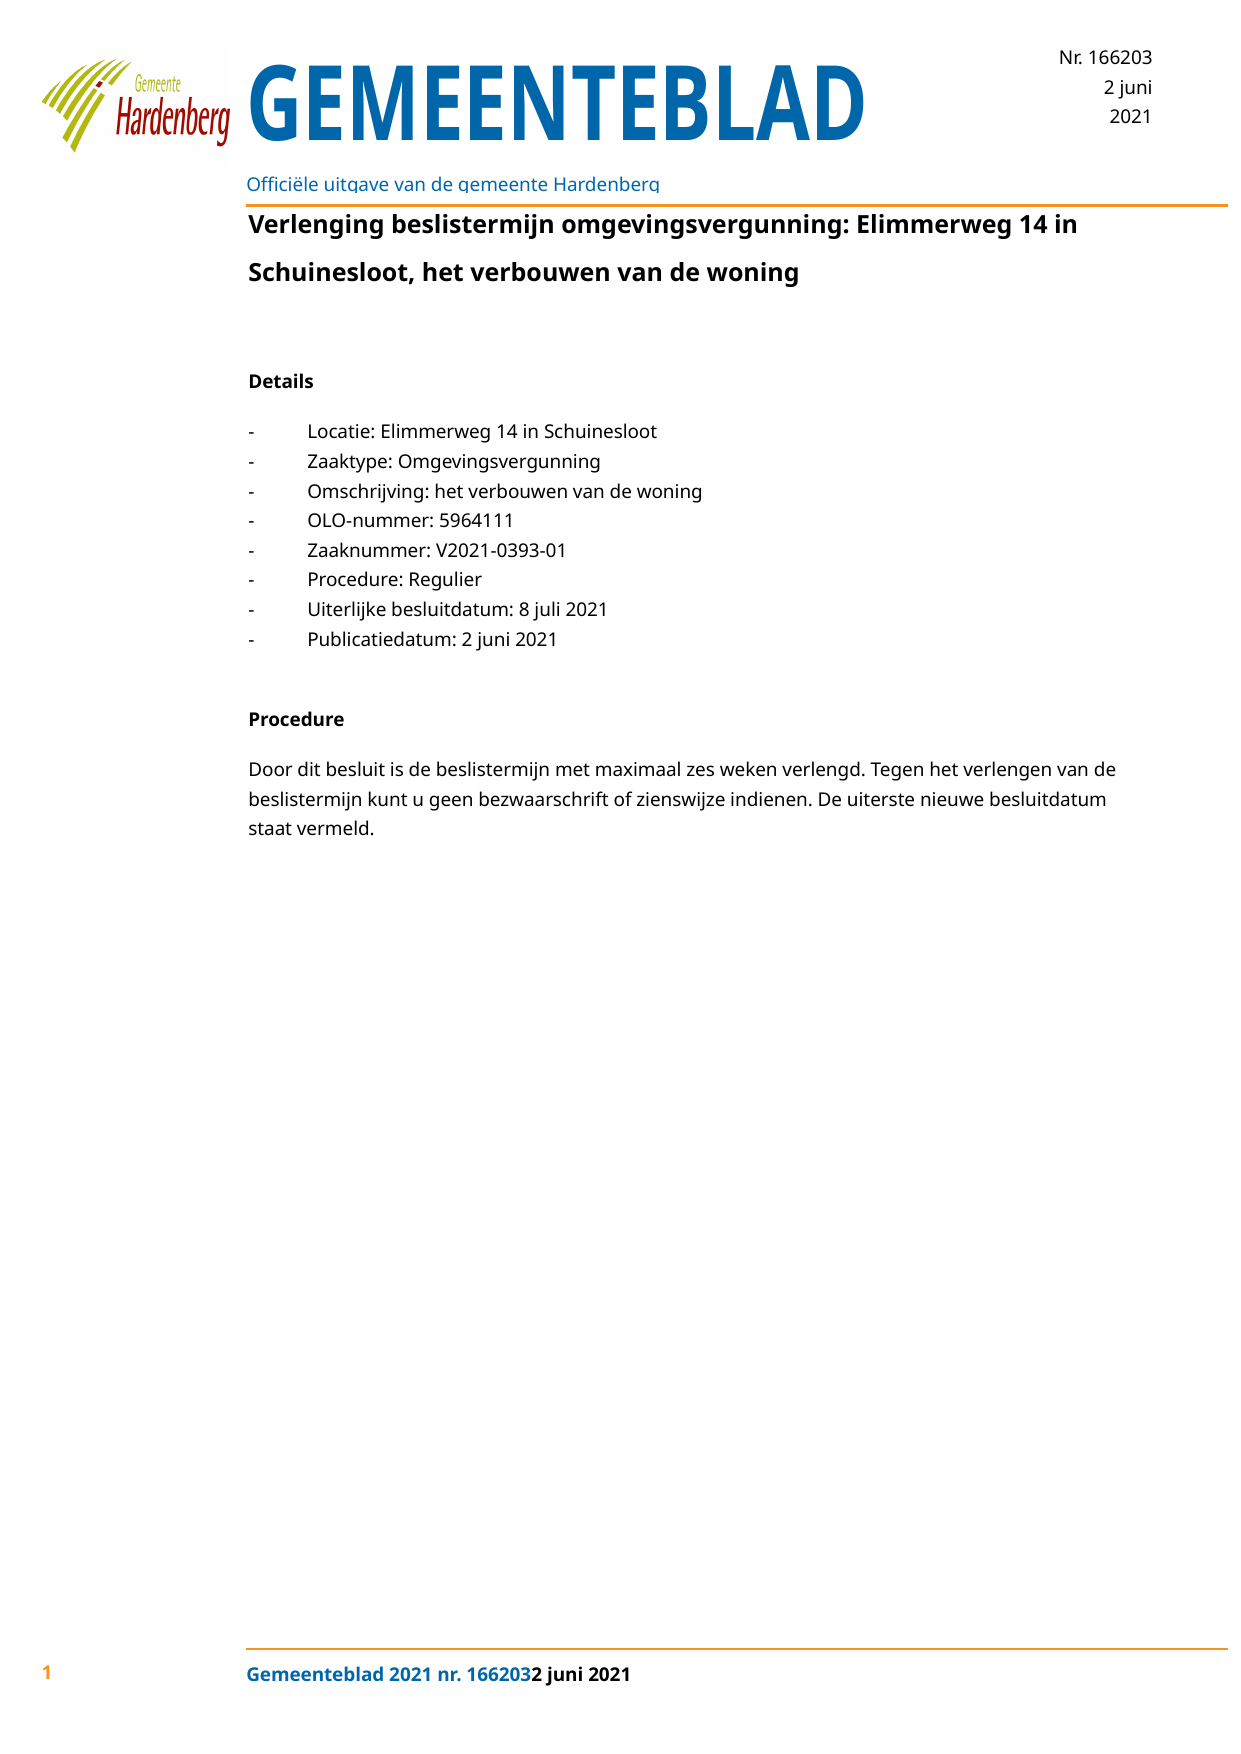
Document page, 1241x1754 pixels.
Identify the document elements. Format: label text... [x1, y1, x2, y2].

list Procedure: Regulier [248, 567, 1152, 592]
picture [41, 47, 231, 172]
list Publicatiedatum: 2 juni 2021 [248, 626, 1152, 652]
list Omschrijving: het verbouwen van de woning [248, 478, 1152, 504]
text Door dit besluit is de beslistermijn met maximaal zes weken verlengd. Tegen het verlengen van de beslistermijn kunt u geen bezwaarschrift of zienswijze indienen. De uiterste nieuwe besluitdatum staat vermeld. [248, 756, 1152, 841]
list Locatie: Elimmerweg 14 in Schuinesloot [248, 419, 1152, 444]
list OLO-nummer: 5964111 [248, 507, 1152, 533]
list Zaaktype: Omgevingsvergunning [248, 448, 1152, 474]
text Details [248, 368, 1152, 394]
list Uiterlijke besluitdatum: 8 juli 2021 [248, 596, 1152, 622]
text Procedure [248, 706, 1152, 732]
text Verlenging beslistermijn omgevingsvergunning: Elimmerweg 14 in Schuinesloot, het verbouwen van de woning [248, 207, 1152, 288]
list Zaaknummer: V2021-0393-01 [248, 537, 1152, 563]
